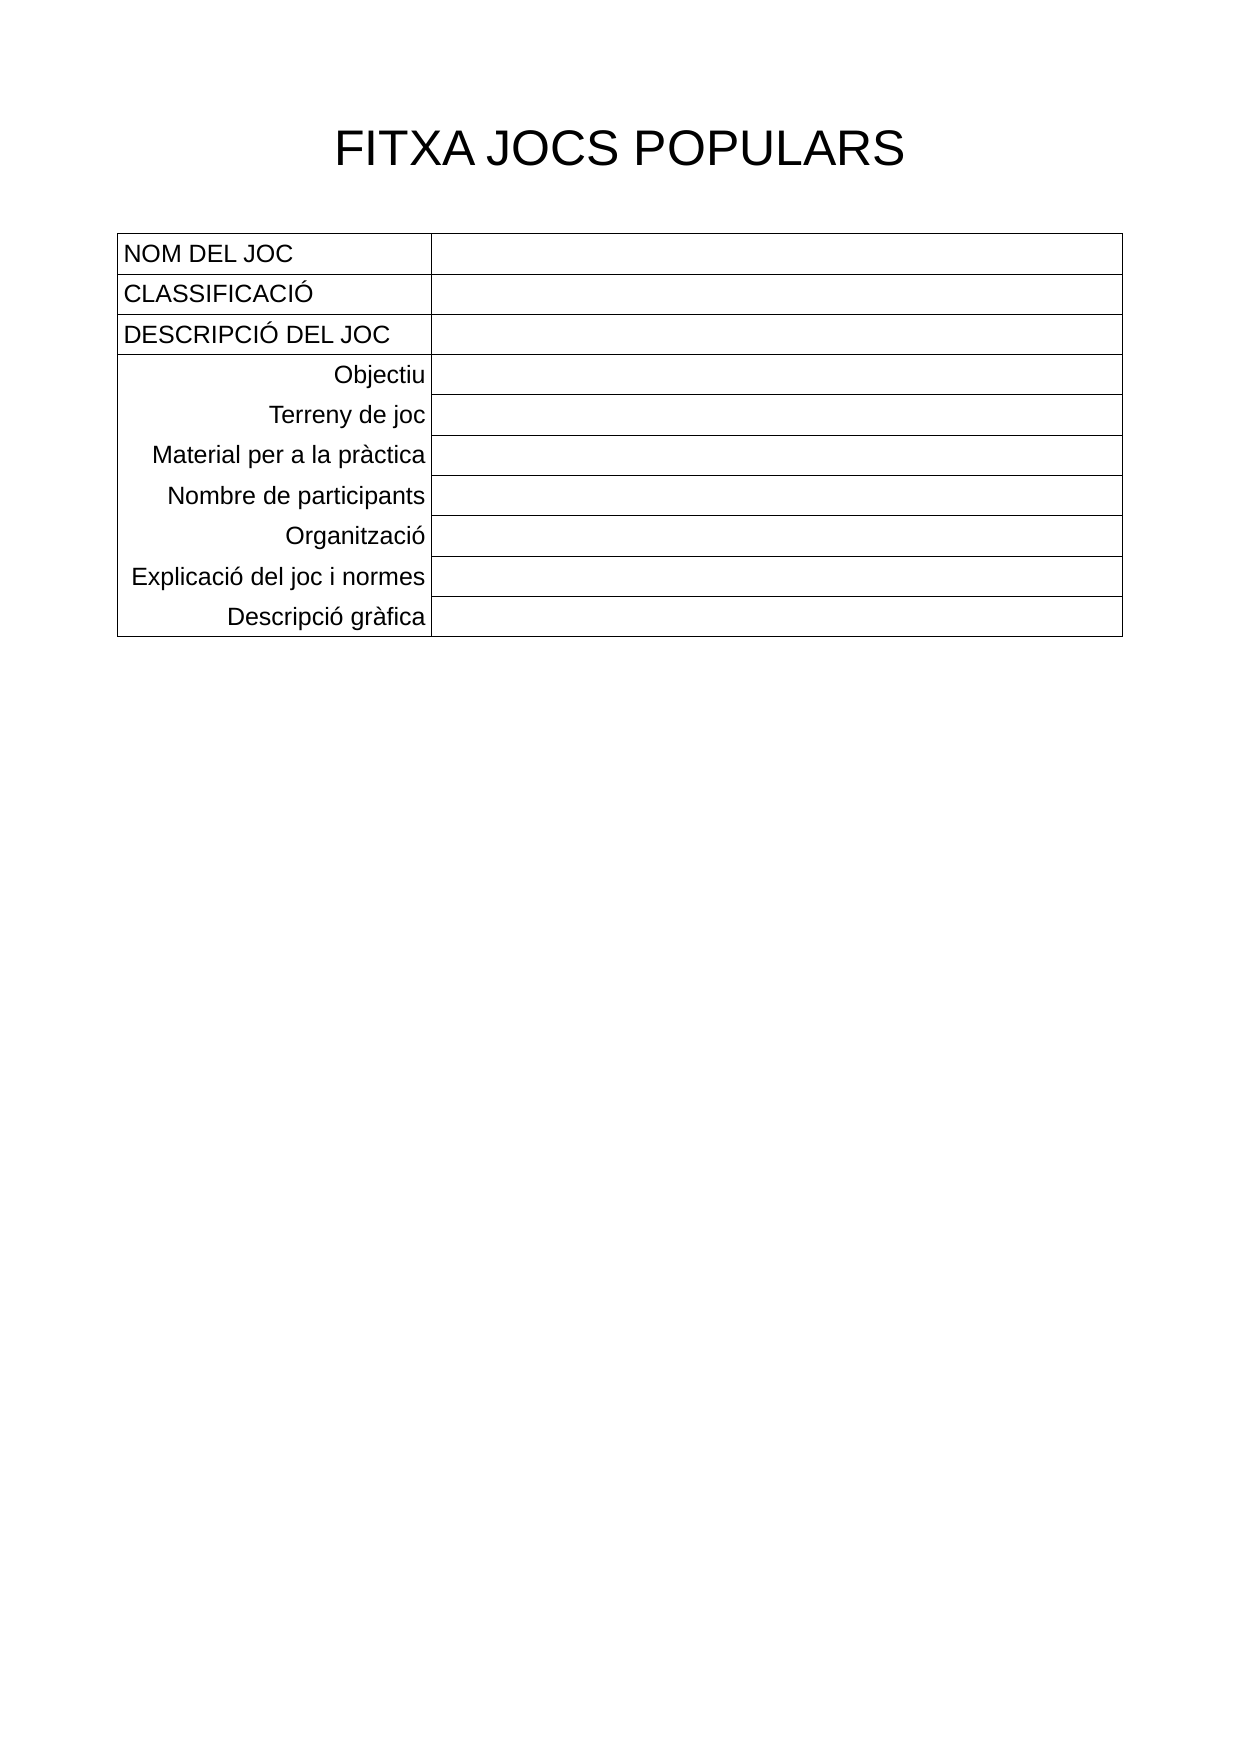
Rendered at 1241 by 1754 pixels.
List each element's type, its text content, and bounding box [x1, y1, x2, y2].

table_cell Objectiu [118, 355, 431, 394]
table_cell [432, 597, 1122, 636]
table_header NOM DEL JOC [118, 234, 431, 273]
table_cell DESCRIPCIÓ DEL JOC [118, 315, 431, 354]
table_cell [432, 275, 1122, 314]
table_cell [432, 436, 1122, 475]
table_cell [432, 476, 1122, 515]
table_cell [432, 355, 1122, 394]
table_cell Descripció gràfica [118, 596, 431, 636]
table_cell Explicació del joc i normes [118, 556, 431, 596]
table_cell [432, 557, 1122, 596]
table_cell [432, 315, 1122, 354]
table_cell Organització [118, 515, 431, 556]
table_header [432, 234, 1122, 273]
table_cell Terreny de joc [118, 394, 431, 435]
table_cell [432, 516, 1122, 556]
table_cell CLASSIFICACIÓ [118, 275, 431, 314]
table_cell Material per a la pràctica [118, 435, 431, 475]
table_cell [432, 395, 1122, 435]
table_cell Nombre de participants [118, 475, 431, 515]
text FITXA JOCS POPULARS [118, 118, 1122, 176]
